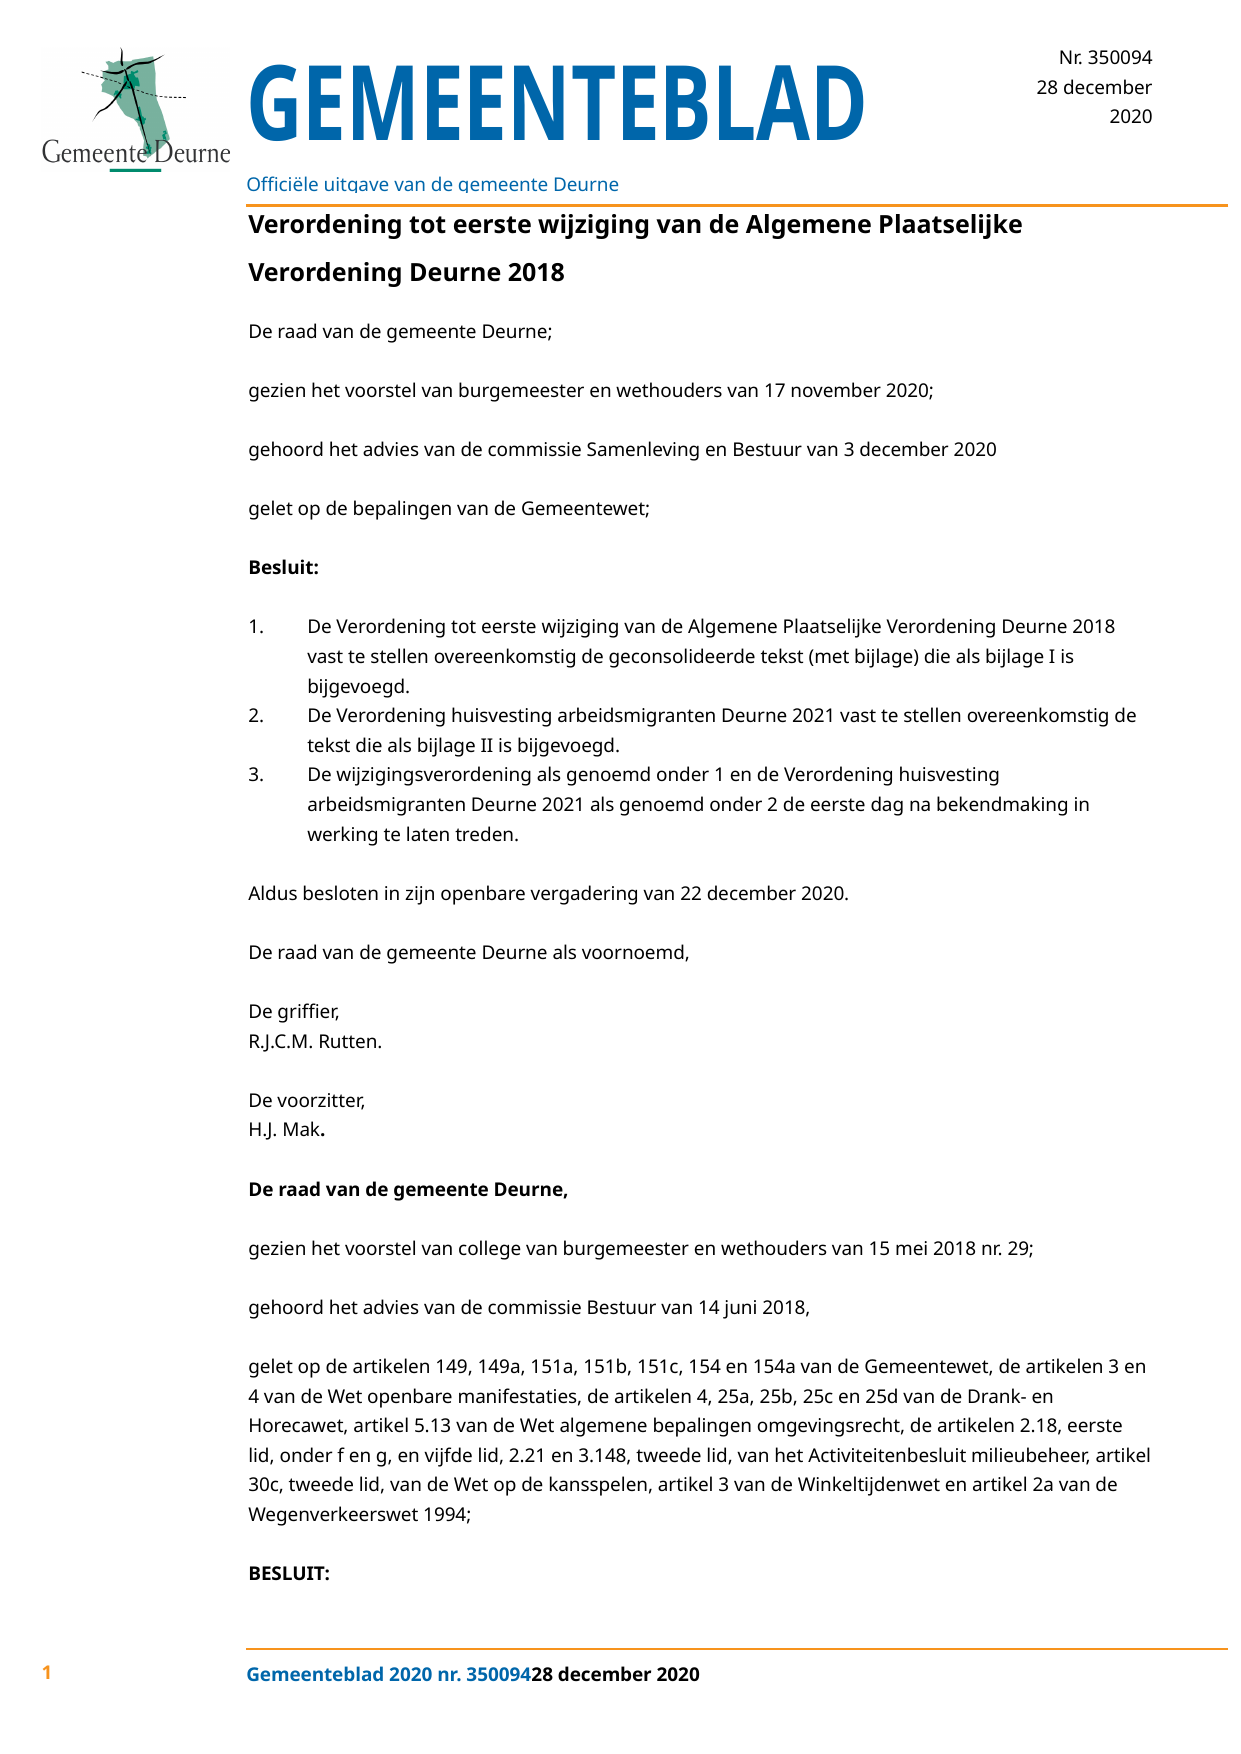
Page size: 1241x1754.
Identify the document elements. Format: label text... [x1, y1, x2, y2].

text Aldus besloten in zijn openbare vergadering van 22 december 2020. [248, 880, 1152, 906]
list De wijzigingsverordening als genoemd onder 1 en de Verordening huisvesting arbeidsmigranten Deurne 2021 als genoemd onder 2 de eerste dag na bekendmaking in werking te laten treden. [248, 762, 1152, 847]
text De raad van de gemeente Deurne, [248, 1176, 1152, 1202]
text gezien het voorstel van college van burgemeester en wethouders van 15 mei 2018 nr. 29; [248, 1235, 1152, 1261]
list De Verordening tot eerste wijziging van de Algemene Plaatselijke Verordening Deurne 2018 vast te stellen overeenkomstig de geconsolideerde tekst (met bijlage) die als bijlage I is bijgevoegd. [248, 614, 1152, 699]
text Besluit: [248, 554, 1152, 580]
text Verordening tot eerste wijziging van de Algemene Plaatselijke Verordening Deurne 2018 [248, 207, 1152, 288]
text R.J.C.M. Rutten. [248, 1028, 1152, 1054]
list De Verordening huisvesting arbeidsmigranten Deurne 2021 vast te stellen overeenkomstig de tekst die als bijlage II is bijgevoegd. [248, 702, 1152, 758]
text De raad van de gemeente Deurne; [248, 318, 1152, 344]
text De voorzitter, [248, 1087, 1152, 1113]
text gelet op de artikelen 149, 149a, 151a, 151b, 151c, 154 en 154a van de Gemeentewet, de artikelen 3 en 4 van de Wet openbare manifestaties, de artikelen 4, 25a, 25b, 25c en 25d van de Drank- en Horecawet, artikel 5.13 van de Wet algemene bepalingen omgevingsrecht, de artikelen 2.18, eerste lid, onder f en g, en vijfde lid, 2.21 en 3.148, tweede lid, van het Activiteitenbesluit milieubeheer, artikel 30c, tweede lid, van de Wet op de kansspelen, artikel 3 van de Winkeltijdenwet en artikel 2a van de Wegenverkeerswet 1994; [248, 1353, 1152, 1527]
text gehoord het advies van de commissie Bestuur van 14 juni 2018, [248, 1294, 1152, 1320]
text BESLUIT: [248, 1560, 1152, 1586]
text gelet op de bepalingen van de Gemeentewet; [248, 495, 1152, 521]
picture [41, 47, 231, 172]
text gehoord het advies van de commissie Samenleving en Bestuur van 3 december 2020 [248, 436, 1152, 462]
text De raad van de gemeente Deurne als voornoemd, [248, 939, 1152, 965]
text De griffier, [248, 998, 1152, 1024]
text gezien het voorstel van burgemeester en wethouders van 17 november 2020; [248, 377, 1152, 403]
text H.J. Mak. [248, 1117, 1152, 1142]
